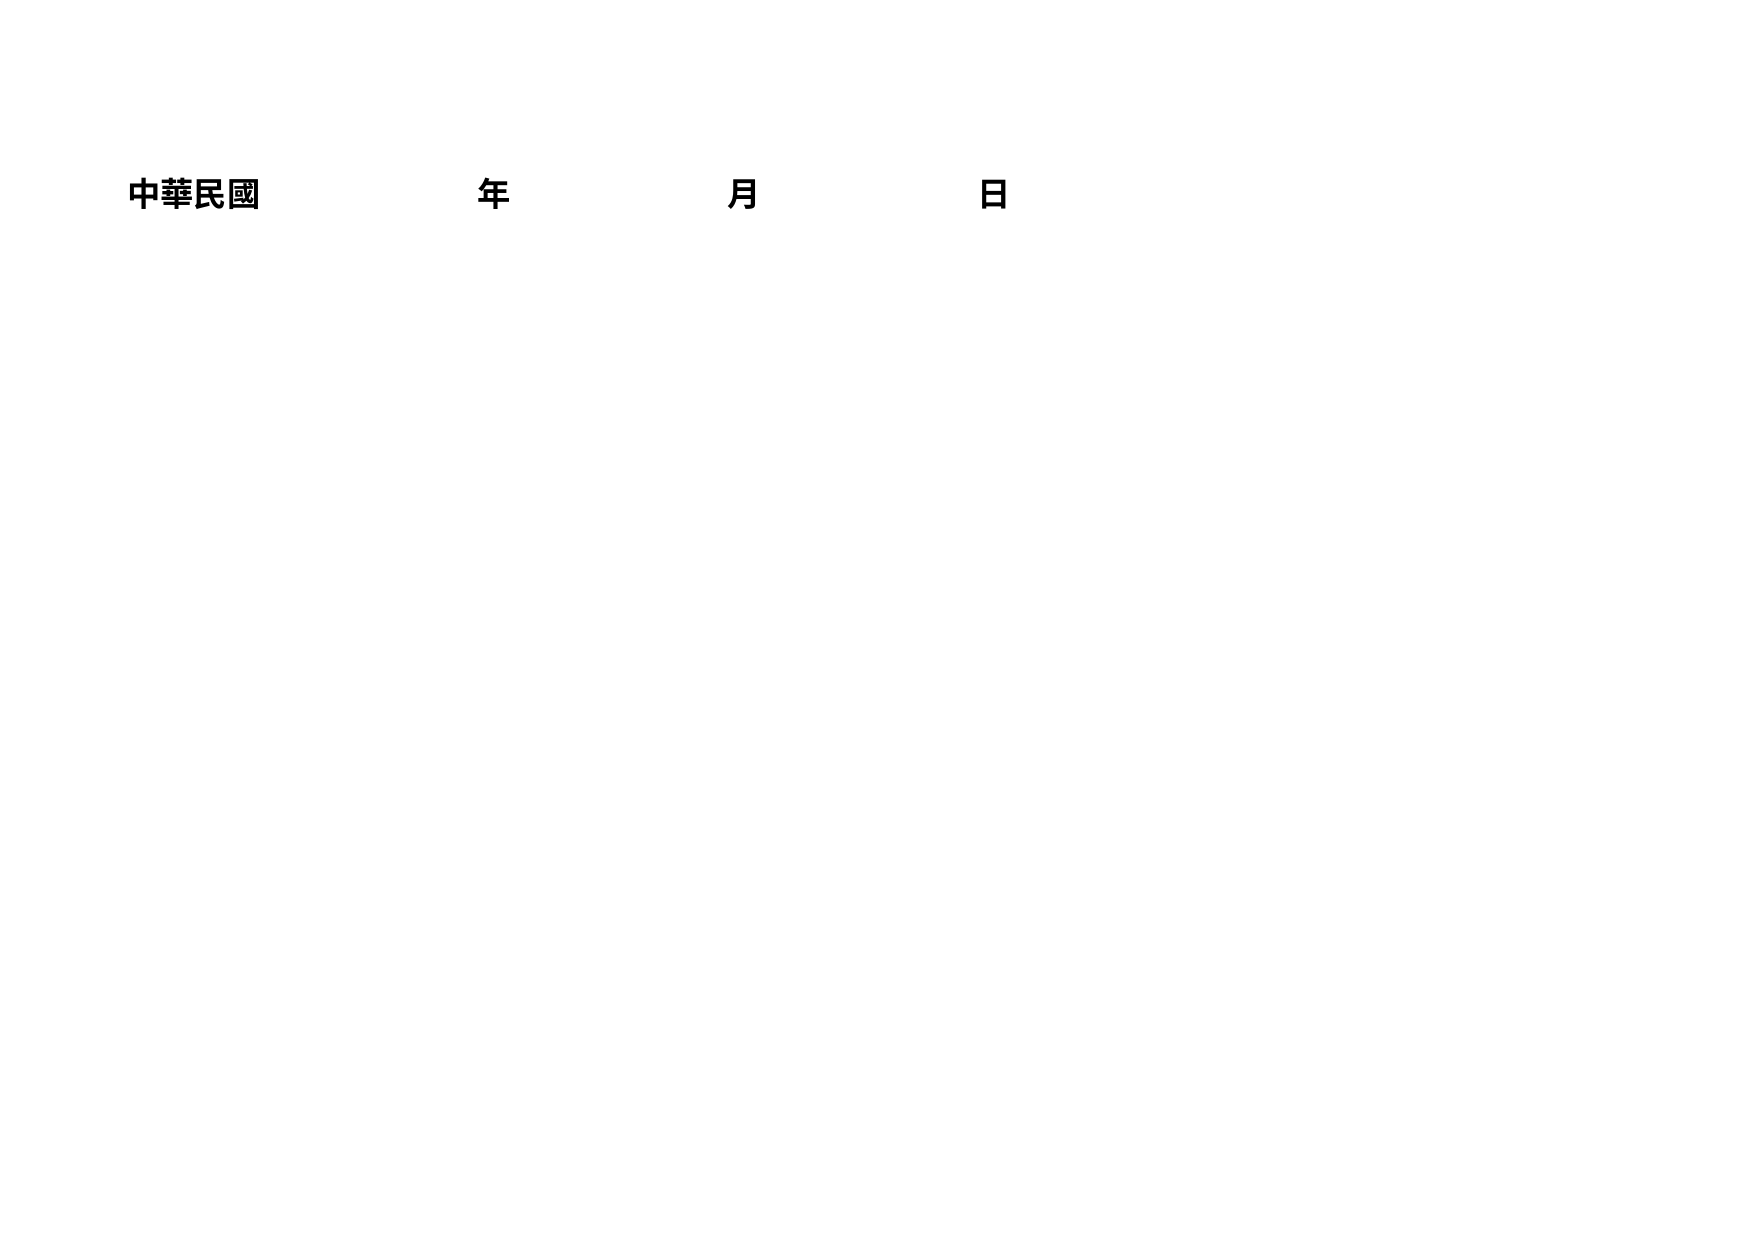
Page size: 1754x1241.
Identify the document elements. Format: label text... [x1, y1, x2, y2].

text 中華民國 年 月 日 [127, 168, 1627, 216]
